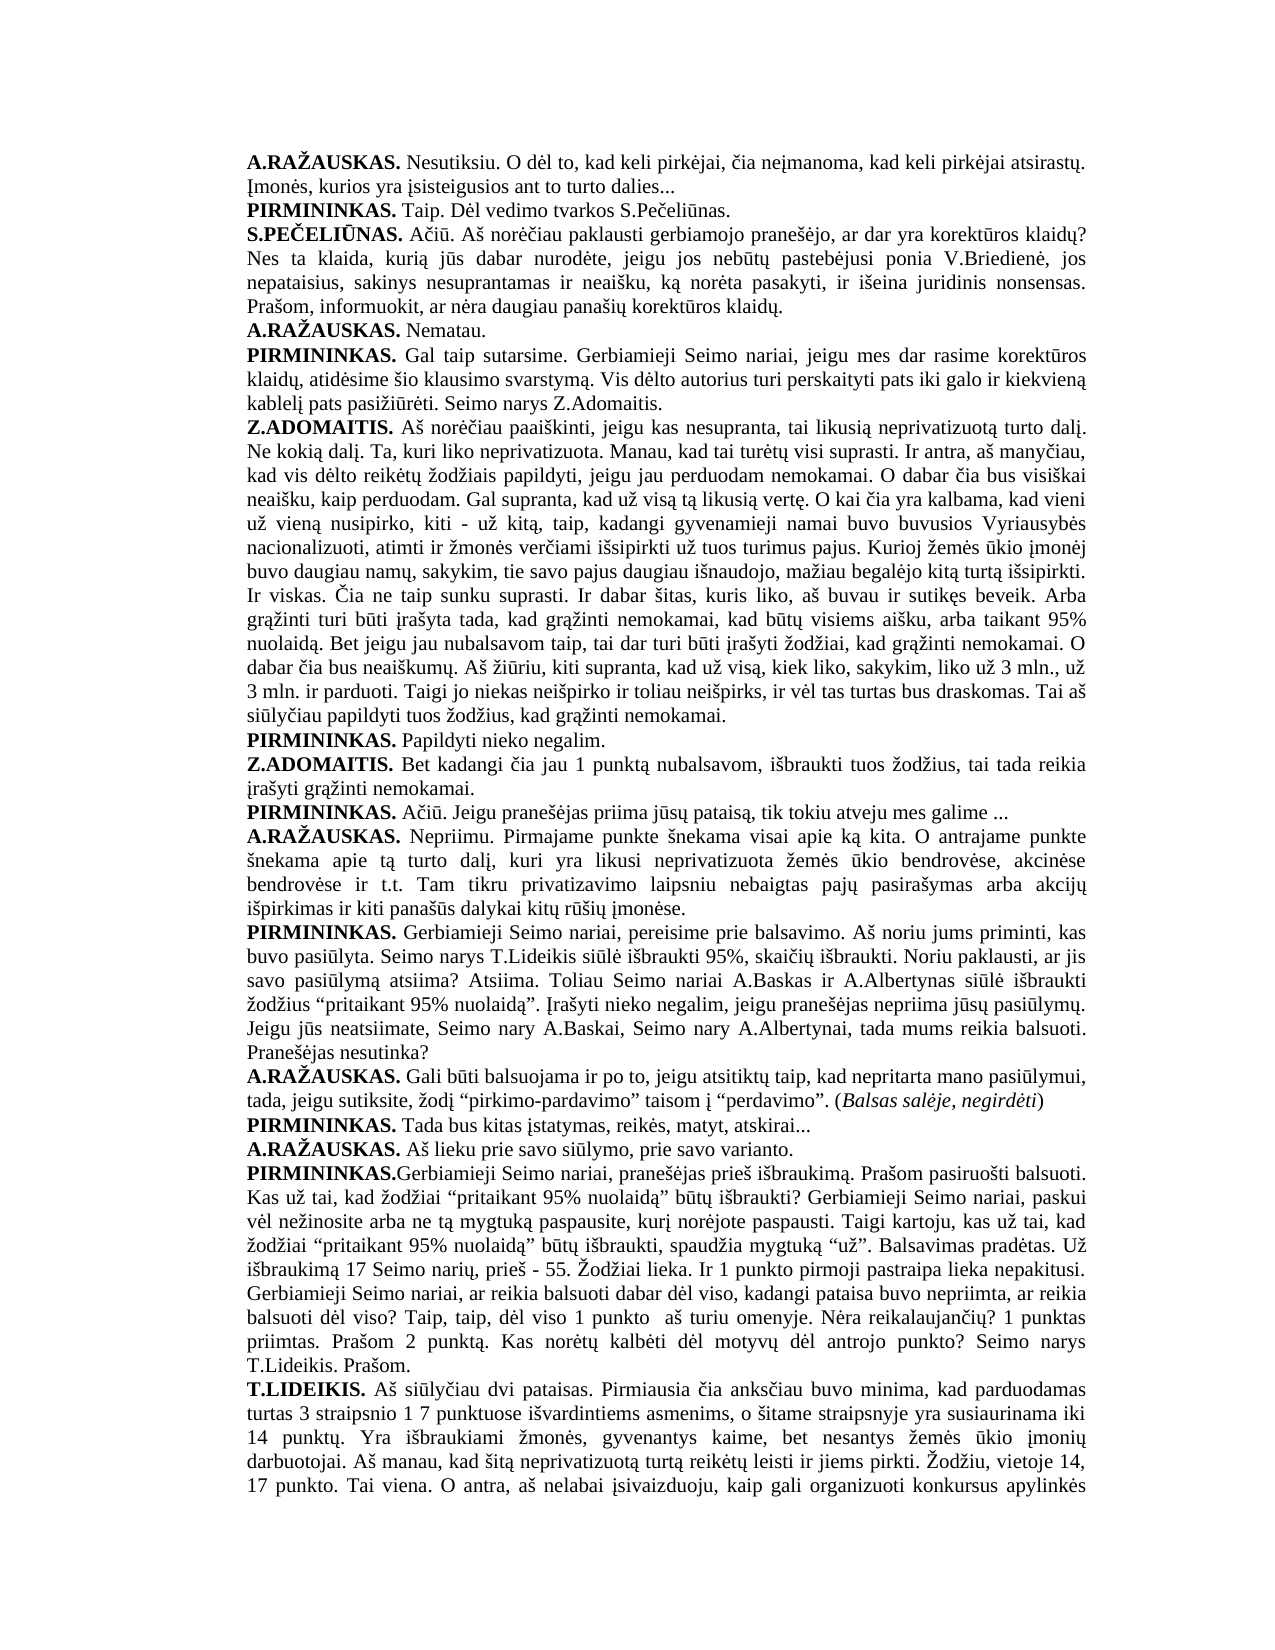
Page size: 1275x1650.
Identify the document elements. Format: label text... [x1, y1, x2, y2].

text Z.ADOMAITIS. Aš norėčiau paaiškinti, jeigu kas nesupranta, tai likusią neprivatizuotą turto dalį. Ne kokią dalį. Ta, kuri liko neprivatizuota. Manau, kad tai turėtų visi suprasti. Ir antra, aš manyčiau, kad vis dėlto reikėtų žodžiais papildyti, jeigu jau perduodam nemokamai. O dabar čia bus visiškai neaišku, kaip perduodam. Gal supranta, kad už visą tą likusią vertę. O kai čia yra kalbama, kad vieni už vieną nusipirko, kiti - už kitą, taip, kadangi gyvenamieji namai buvo buvusios Vyriausybės nacionalizuoti, atimti ir žmonės verčiami išsipirkti už tuos turimus pajus. Kurioj žemės ūkio įmonėj buvo daugiau namų, sakykim, tie savo pajus daugiau išnaudojo, mažiau begalėjo kitą turtą išsipirkti. Ir viskas. Čia ne taip sunku suprasti. Ir dabar šitas, kuris liko, aš buvau ir sutikęs beveik. Arba grąžinti turi būti įrašyta tada, kad grąžinti nemokamai, kad būtų visiems aišku, arba taikant 95% nuolaidą. Bet jeigu jau nubalsavom taip, tai dar turi būti įrašyti žodžiai, kad grąžinti nemokamai. O dabar čia bus neaiškumų. Aš žiūriu, kiti supranta, kad už visą, kiek liko, sakykim, liko už 3 mln., už 3 mln. ir parduoti. Taigi jo niekas neišpirko ir toliau neišpirks, ir vėl tas turtas bus draskomas. Tai aš siūlyčiau papildyti tuos žodžius, kad grąžinti nemokamai. [247, 415, 1087, 727]
text A.RAŽAUSKAS. Nematau. [247, 318, 1087, 342]
text PIRMININKAS. Ačiū. Jeigu pranešėjas priima jūsų pataisą, tik tokiu atveju mes galime ... [247, 800, 1087, 824]
text A.RAŽAUSKAS. Nepriimu. Pirmajame punkte šnekama visai apie ką kita. O antrajame punkte šnekama apie tą turto dalį, kuri yra likusi neprivatizuota žemės ūkio bendrovėse, akcinėse bendrovėse ir t.t. Tam tikru privatizavimo laipsniu nebaigtas pajų pasirašymas arba akcijų išpirkimas ir kiti panašūs dalykai kitų rūšių įmonėse. [247, 824, 1087, 920]
text A.RAŽAUSKAS. Nesutiksiu. O dėl to, kad keli pirkėjai, čia neįmanoma, kad keli pirkėjai atsirastų. Įmonės, kurios yra įsisteigusios ant to turto dalies... [247, 150, 1087, 198]
text PIRMININKAS. Gerbiamieji Seimo nariai, pereisime prie balsavimo. Aš noriu jums priminti, kas buvo pasiūlyta. Seimo narys T.Lideikis siūlė išbraukti 95%, skaičių išbraukti. Noriu paklausti, ar jis savo pasiūlymą atsiima? Atsiima. Toliau Seimo nariai A.Baskas ir A.Albertynas siūlė išbraukti žodžius “pritaikant 95% nuolaidą”. Įrašyti nieko negalim, jeigu pranešėjas nepriima jūsų pasiūlymų. Jeigu jūs neatsiimate, Seimo nary A.Baskai, Seimo nary A.Albertynai, tada mums reikia balsuoti. Pranešėjas nesutinka? [247, 920, 1087, 1064]
text PIRMININKAS. Taip. Dėl vedimo tvarkos S.Pečeliūnas. [247, 198, 1087, 222]
text A.RAŽAUSKAS. Aš lieku prie savo siūlymo, prie savo varianto. [247, 1137, 1087, 1161]
text S.PEČELIŪNAS. Ačiū. Aš norėčiau paklausti gerbiamojo pranešėjo, ar dar yra korektūros klaidų? Nes ta klaida, kurią jūs dabar nurodėte, jeigu jos nebūtų pastebėjusi ponia V.Briedienė, jos nepataisius, sakinys nesuprantamas ir neaišku, ką norėta pasakyti, ir išeina juridinis nonsensas. Prašom, informuokit, ar nėra daugiau panašių korektūros klaidų. [247, 222, 1087, 318]
text PIRMININKAS. Gal taip sutarsime. Gerbiamieji Seimo nariai, jeigu mes dar rasime korektūros klaidų, atidėsime šio klausimo svarstymą. Vis dėlto autorius turi perskaityti pats iki galo ir kiekvieną kablelį pats pasižiūrėti. Seimo narys Z.Adomaitis. [247, 342, 1087, 415]
text PIRMININKAS. Papildyti nieko negalim. [247, 727, 1087, 752]
text PIRMININKAS.Gerbiamieji Seimo nariai, pranešėjas prieš išbraukimą. Prašom pasiruošti balsuoti. Kas už tai, kad žodžiai “pritaikant 95% nuolaidą” būtų išbraukti? Gerbiamieji Seimo nariai, paskui vėl nežinosite arba ne tą mygtuką paspausite, kurį norėjote paspausti. Taigi kartoju, kas už tai, kad žodžiai “pritaikant 95% nuolaidą” būtų išbraukti, spaudžia mygtuką “už”. Balsavimas pradėtas. Už išbraukimą 17 Seimo narių, prieš - 55. Žodžiai lieka. Ir 1 punkto pirmoji pastraipa lieka nepakitusi. Gerbiamieji Seimo nariai, ar reikia balsuoti dabar dėl viso, kadangi pataisa buvo nepriimta, ar reikia balsuoti dėl viso? Taip, taip, dėl viso 1 punkto aš turiu omenyje. Nėra reikalaujančių? 1 punktas priimtas. Prašom 2 punktą. Kas norėtų kalbėti dėl motyvų dėl antrojo punkto? Seimo narys T.Lideikis. Prašom. [247, 1161, 1087, 1377]
text Z.ADOMAITIS. Bet kadangi čia jau 1 punktą nubalsavom, išbraukti tuos žodžius, tai tada reikia įrašyti grąžinti nemokamai. [247, 752, 1087, 800]
text T.LIDEIKIS. Aš siūlyčiau dvi pataisas. Pirmiausia čia anksčiau buvo minima, kad parduodamas turtas 3 straipsnio 1 7 punktuose išvardintiems asmenims, o šitame straipsnyje yra susiaurinama iki 14 punktų. Yra išbraukiami žmonės, gyvenantys kaime, bet nesantys žemės ūkio įmonių darbuotojai. Aš manau, kad šitą neprivatizuotą turtą reikėtų leisti ir jiems pirkti. Žodžiu, vietoje 14, 17 punkto. Tai viena. O antra, aš nelabai įsivaizduoju, kaip gali organizuoti konkursus apylinkės [247, 1377, 1087, 1497]
text A.RAŽAUSKAS. Gali būti balsuojama ir po to, jeigu atsitiktų taip, kad nepritarta mano pasiūlymui, tada, jeigu sutiksite, žodį “pirkimo-pardavimo” taisom į “perdavimo”. (Balsas salėje, negirdėti) [247, 1064, 1087, 1112]
text PIRMININKAS. Tada bus kitas įstatymas, reikės, matyt, atskirai... [247, 1112, 1087, 1137]
